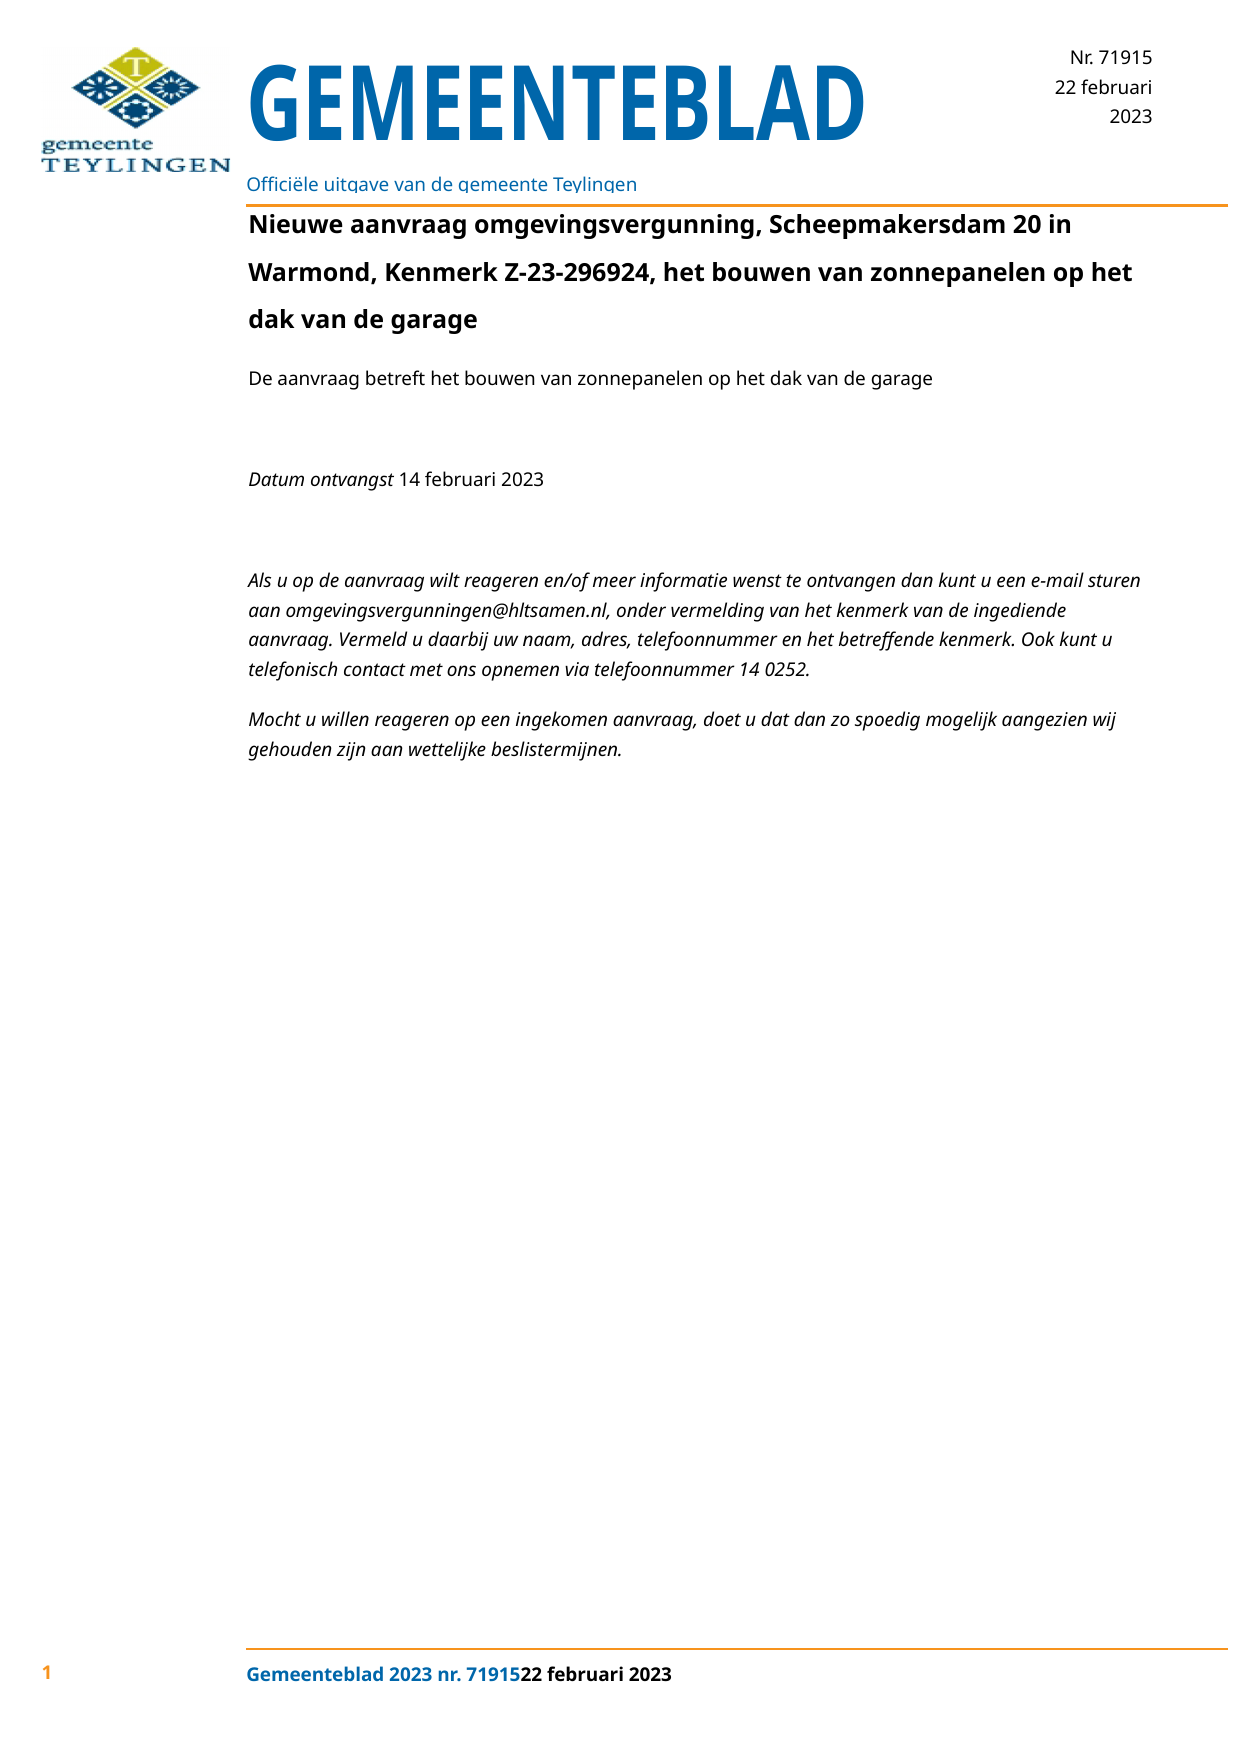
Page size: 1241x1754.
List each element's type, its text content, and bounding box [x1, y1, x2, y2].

text Mocht u willen reageren op een ingekomen aanvraag, doet u dat dan zo spoedig mogelijk aangezien wij gehouden zijn aan wettelijke beslistermijnen. [248, 706, 1152, 762]
text Datum ontvangst 14 februari 2023 [248, 466, 1152, 492]
text Nieuwe aanvraag omgevingsvergunning, Scheepmakersdam 20 in Warmond, Kenmerk Z-23-296924, het bouwen van zonnepanelen op het dak van de garage [248, 207, 1152, 336]
picture [41, 47, 231, 172]
text Als u op de aanvraag wilt reageren en/of meer informatie wenst te ontvangen dan kunt u een e-mail sturen aan omgevingsvergunningen@hltsamen.nl, onder vermelding van het kenmerk van de ingediende aanvraag. Vermeld u daarbij uw naam, adres, telefoonnummer en het betreffende kenmerk. Ook kunt u telefonisch contact met ons opnemen via telefoonnummer 14 0252. [248, 567, 1152, 682]
text De aanvraag betreft het bouwen van zonnepanelen op het dak van de garage [248, 366, 1152, 391]
